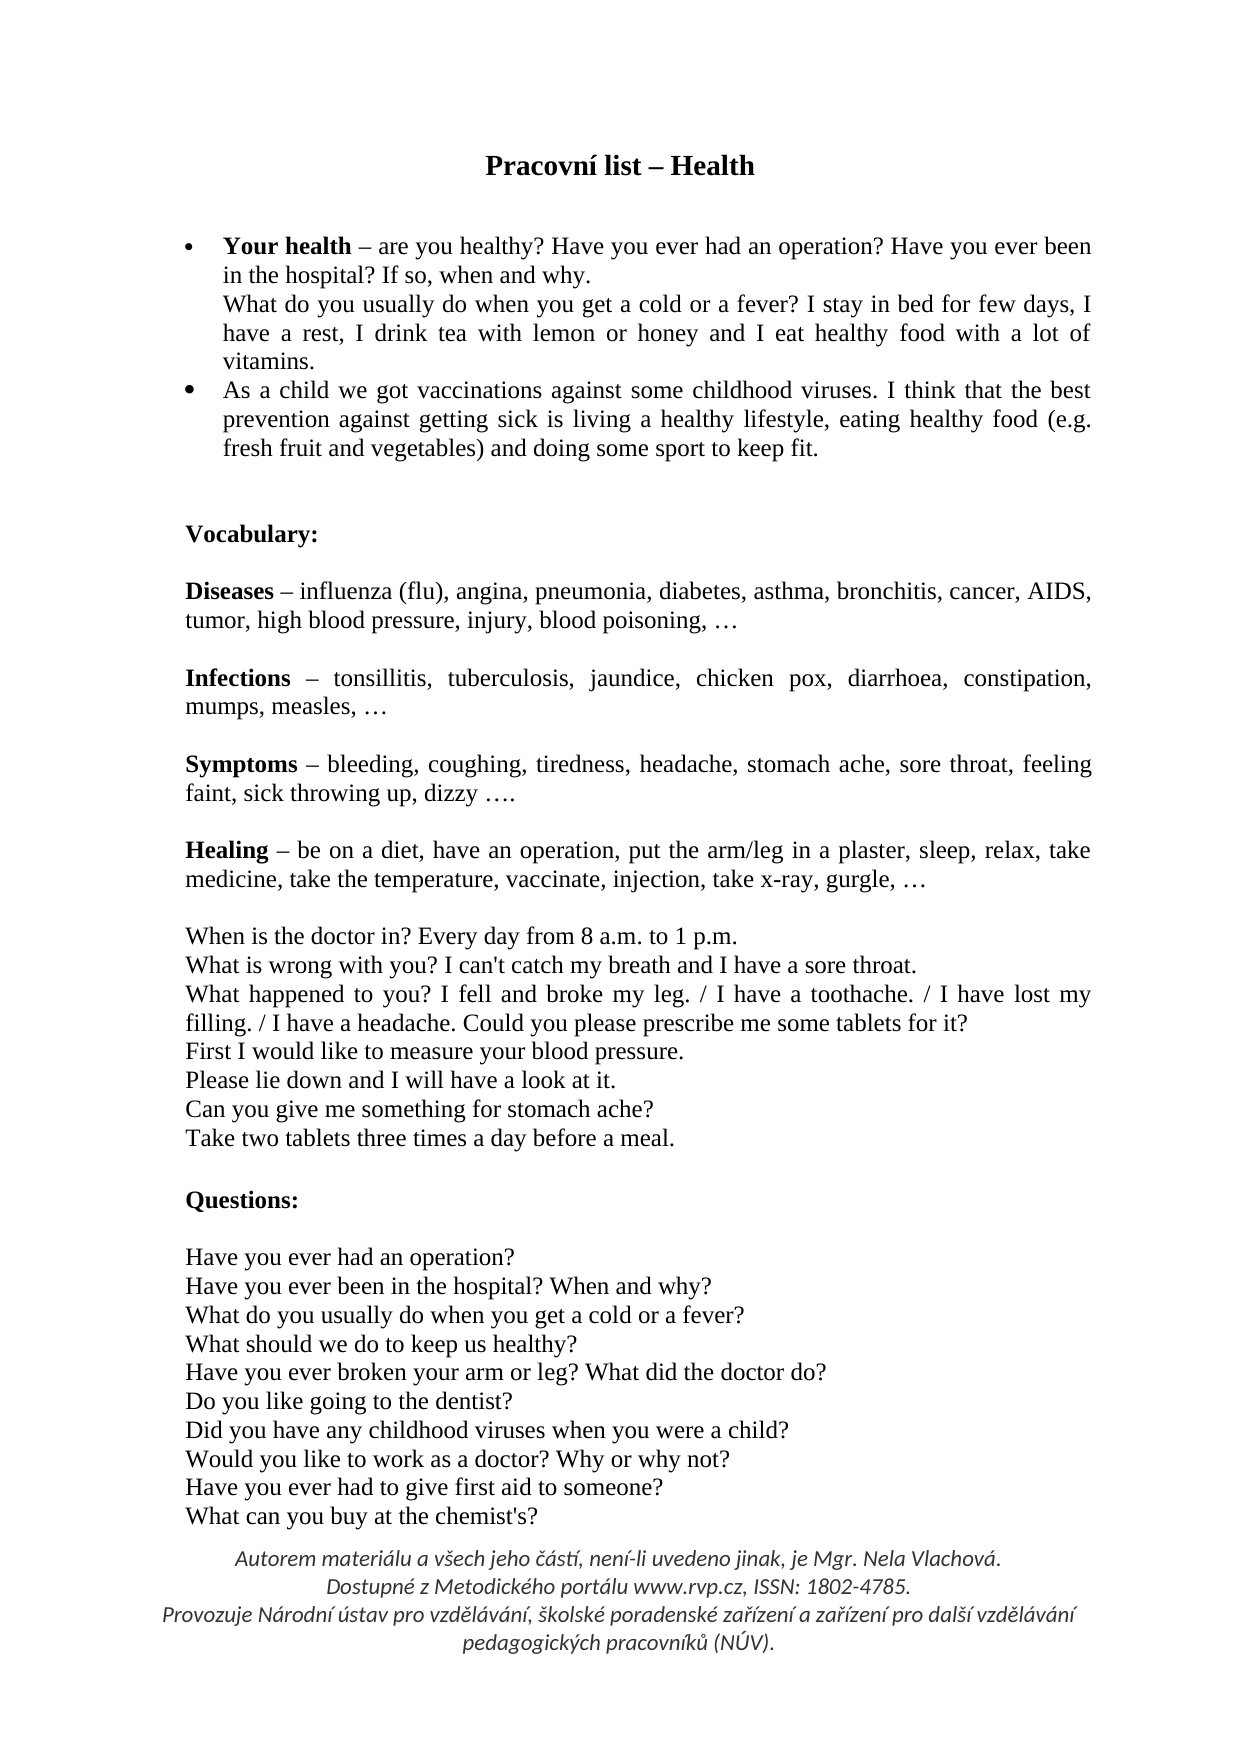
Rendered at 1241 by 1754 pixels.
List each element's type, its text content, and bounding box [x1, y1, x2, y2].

text Take two tablets three times a day before a meal. [185, 1123, 1093, 1151]
text Questions: [185, 1185, 1093, 1214]
text First I would like to measure your blood pressure. [185, 1036, 1093, 1065]
text Infections – tonsillitis, tuberculosis, jaundice, chicken pox, diarrhoea, constipation, mumps, measles, … [185, 663, 1093, 720]
text What should we do to keep us healthy? [185, 1329, 1093, 1357]
text Have you ever had an operation? [185, 1242, 1093, 1271]
text Do you like going to the dentist? [185, 1386, 1093, 1415]
text Diseases – influenza (flu), angina, pneumonia, diabetes, asthma, bronchitis, cancer, AIDS, tumor, high blood pressure, injury, blood poisoning, … [185, 576, 1093, 634]
text Did you have any childhood viruses when you were a child? [185, 1415, 1093, 1444]
text Have you ever broken your arm or leg? What did the doctor do? [185, 1357, 1093, 1386]
text Healing – be on a diet, have an operation, put the arm/leg in a plaster, sleep, relax, take medicine, take the temperature, vaccinate, injection, take x-ray, gurgle, … [185, 835, 1093, 893]
text What do you usually do when you get a cold or a fever? I stay in bed for few days, I have a rest, I drink tea with lemon or honey and I eat healthy food with a lot of vitamins. [223, 289, 1093, 375]
text What is wrong with you? I can't catch my breath and I have a sore throat. [185, 950, 1093, 979]
text When is the doctor in? Every day from 8 a.m. to 1 p.m. [185, 921, 1093, 950]
text Can you give me something for stomach ache? [185, 1094, 1093, 1123]
list As a child we got vaccinations against some childhood viruses. I think that the best prevention against getting sick is living a healthy lifestyle, eating healthy food (e.g. fresh fruit and vegetables) and doing some sport to keep fit. [185, 375, 1093, 461]
text What do you usually do when you get a cold or a fever? [185, 1300, 1093, 1329]
text Have you ever had to give first aid to someone? [185, 1472, 1093, 1501]
text Pracovní list – Health [148, 148, 1093, 181]
text Vocabulary: [185, 519, 1093, 548]
text What happened to you? I fell and broke my leg. / I have a toothache. / I have lost my filling. / I have a headache. Could you please prescribe me some tablets for it? [185, 979, 1093, 1036]
text Symptoms – bleeding, coughing, tiredness, headache, stomach ache, sore throat, feeling faint, sick throwing up, dizzy …. [185, 749, 1093, 806]
text What can you buy at the chemist's? [185, 1501, 1093, 1530]
text Have you ever been in the hospital? When and why? [185, 1271, 1093, 1300]
text Please lie down and I will have a look at it. [185, 1065, 1093, 1094]
text Would you like to work as a doctor? Why or why not? [185, 1444, 1093, 1472]
list Your health – are you healthy? Have you ever had an operation? Have you ever been in the hospital? If so, when and why. [185, 231, 1093, 289]
